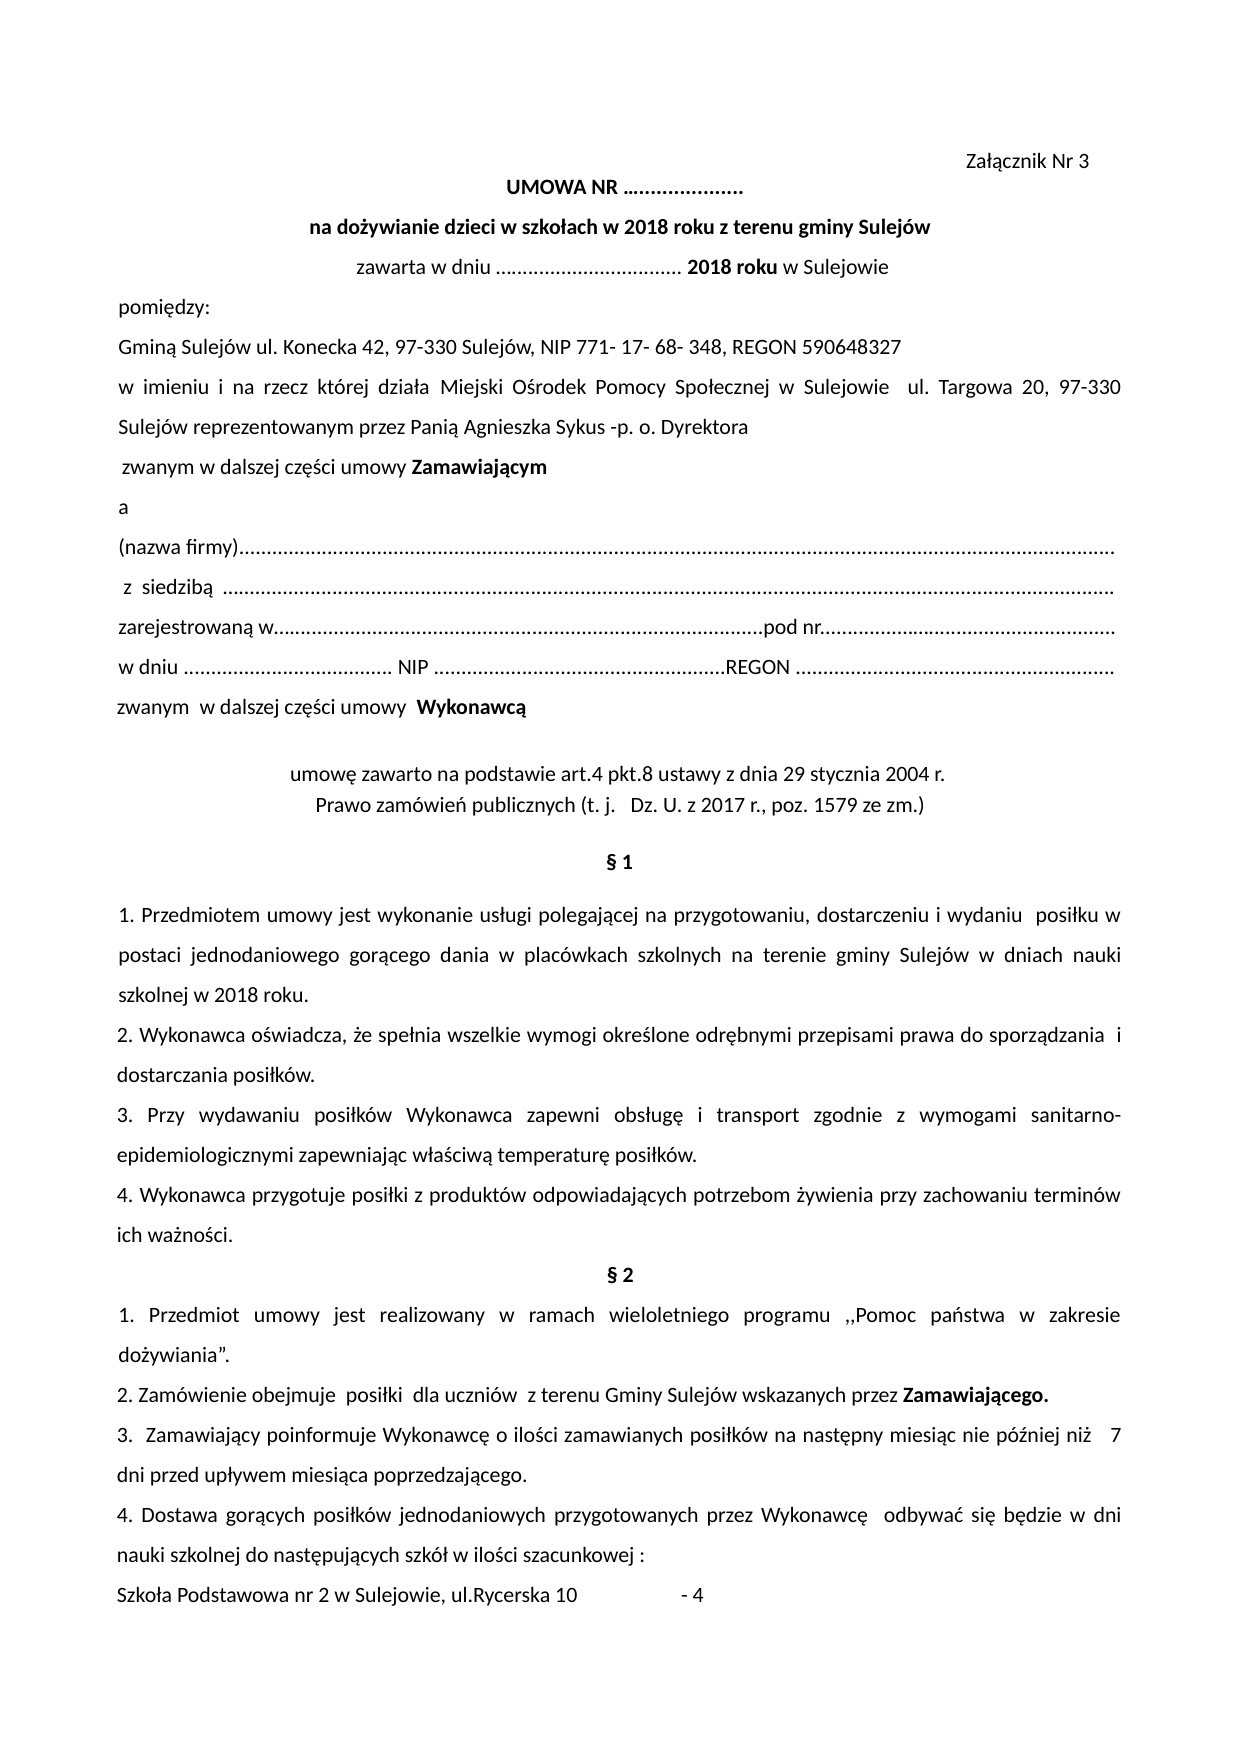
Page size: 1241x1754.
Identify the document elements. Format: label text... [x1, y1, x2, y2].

text zwanym w dalszej części umowy Wykonawcą [117, 693, 1122, 720]
text Gminą Sulejów ul. Konecka 42, 97-330 Sulejów, NIP 771- 17- 68- 348, REGON 590648327 [118, 333, 1122, 360]
text (nazwa firmy)............................................................................................................................................................... [118, 533, 1122, 560]
text § 2 [118, 1261, 1122, 1288]
list 1. Przedmiot umowy jest realizowany w ramach wieloletniego programu ,,Pomoc państwa w zakresie dożywiania”. [118, 1301, 1122, 1368]
text na dożywianie dzieci w szkołach w 2018 roku z terenu gminy Sulejów [118, 213, 1122, 240]
text a [118, 493, 1122, 520]
list 2. Zamówienie obejmuje posiłki dla uczniów z terenu Gminy Sulejów wskazanych przez Zamawiającego. [117, 1381, 1122, 1408]
text UMOWA NR ….................. [118, 173, 1122, 200]
text zawarta w dniu …............................... 2018 roku w Sulejowie [118, 253, 1122, 280]
text Załącznik Nr 3 [91, 147, 1122, 173]
list Szkoła Podstawowa nr 2 w Sulejowie, ul.Rycerska 10 - 4 [117, 1581, 1122, 1608]
text umowę zawarto na podstawie art.4 pkt.8 ustawy z dnia 29 stycznia 2004 r. [118, 760, 1122, 787]
text pomiędzy: [118, 293, 1122, 320]
text 1. Przedmiotem umowy jest wykonanie usługi polegającej na przygotowaniu, dostarczeniu i wydaniu posiłku w postaci jednodaniowego gorącego dania w placówkach szkolnych na terenie gminy Sulejów w dniach nauki szkolnej w 2018 roku. [118, 901, 1122, 1008]
list 4. Dostawa gorących posiłków jednodaniowych przygotowanych przez Wykonawcę odbywać się będzie w dni nauki szkolnej do następujących szkół w ilości szacunkowej : [117, 1501, 1122, 1568]
text zarejestrowaną w…......................................................................................pod nr.................….................................. [118, 613, 1122, 640]
text w dniu ...................................... NIP .....................................................REGON .......................................................... [118, 653, 1122, 680]
list 3. Zamawiający poinformuje Wykonawcę o ilości zamawianych posiłków na następny miesiąc nie później niż 7 dni przed upływem miesiąca poprzedzającego. [117, 1421, 1122, 1488]
text 3. Przy wydawaniu posiłków Wykonawca zapewni obsługę i transport zgodnie z wymogami sanitarno-epidemiologicznymi zapewniając właściwą temperaturę posiłków. [117, 1101, 1122, 1168]
list 4. Wykonawca przygotuje posiłki z produktów odpowiadających potrzebom żywienia przy zachowaniu terminów ich ważności. [117, 1181, 1122, 1248]
text zwanym w dalszej części umowy Zamawiającym [117, 453, 1122, 480]
text § 1 [117, 848, 1122, 875]
text Prawo zamówień publicznych (t. j. Dz. U. z 2017 r., poz. 1579 ze zm.) [118, 791, 1122, 817]
text w imieniu i na rzecz której działa Miejski Ośrodek Pomocy Społecznej w Sulejowie ul. Targowa 20, 97-330 Sulejów reprezentowanym przez Panią Agnieszka Sykus -p. o. Dyrektora [118, 373, 1122, 440]
text z siedzibą …............................................................................................................................................................... [118, 573, 1122, 600]
text 2. Wykonawca oświadcza, że spełnia wszelkie wymogi określone odrębnymi przepisami prawa do sporządzania i dostarczania posiłków. [117, 1021, 1122, 1088]
